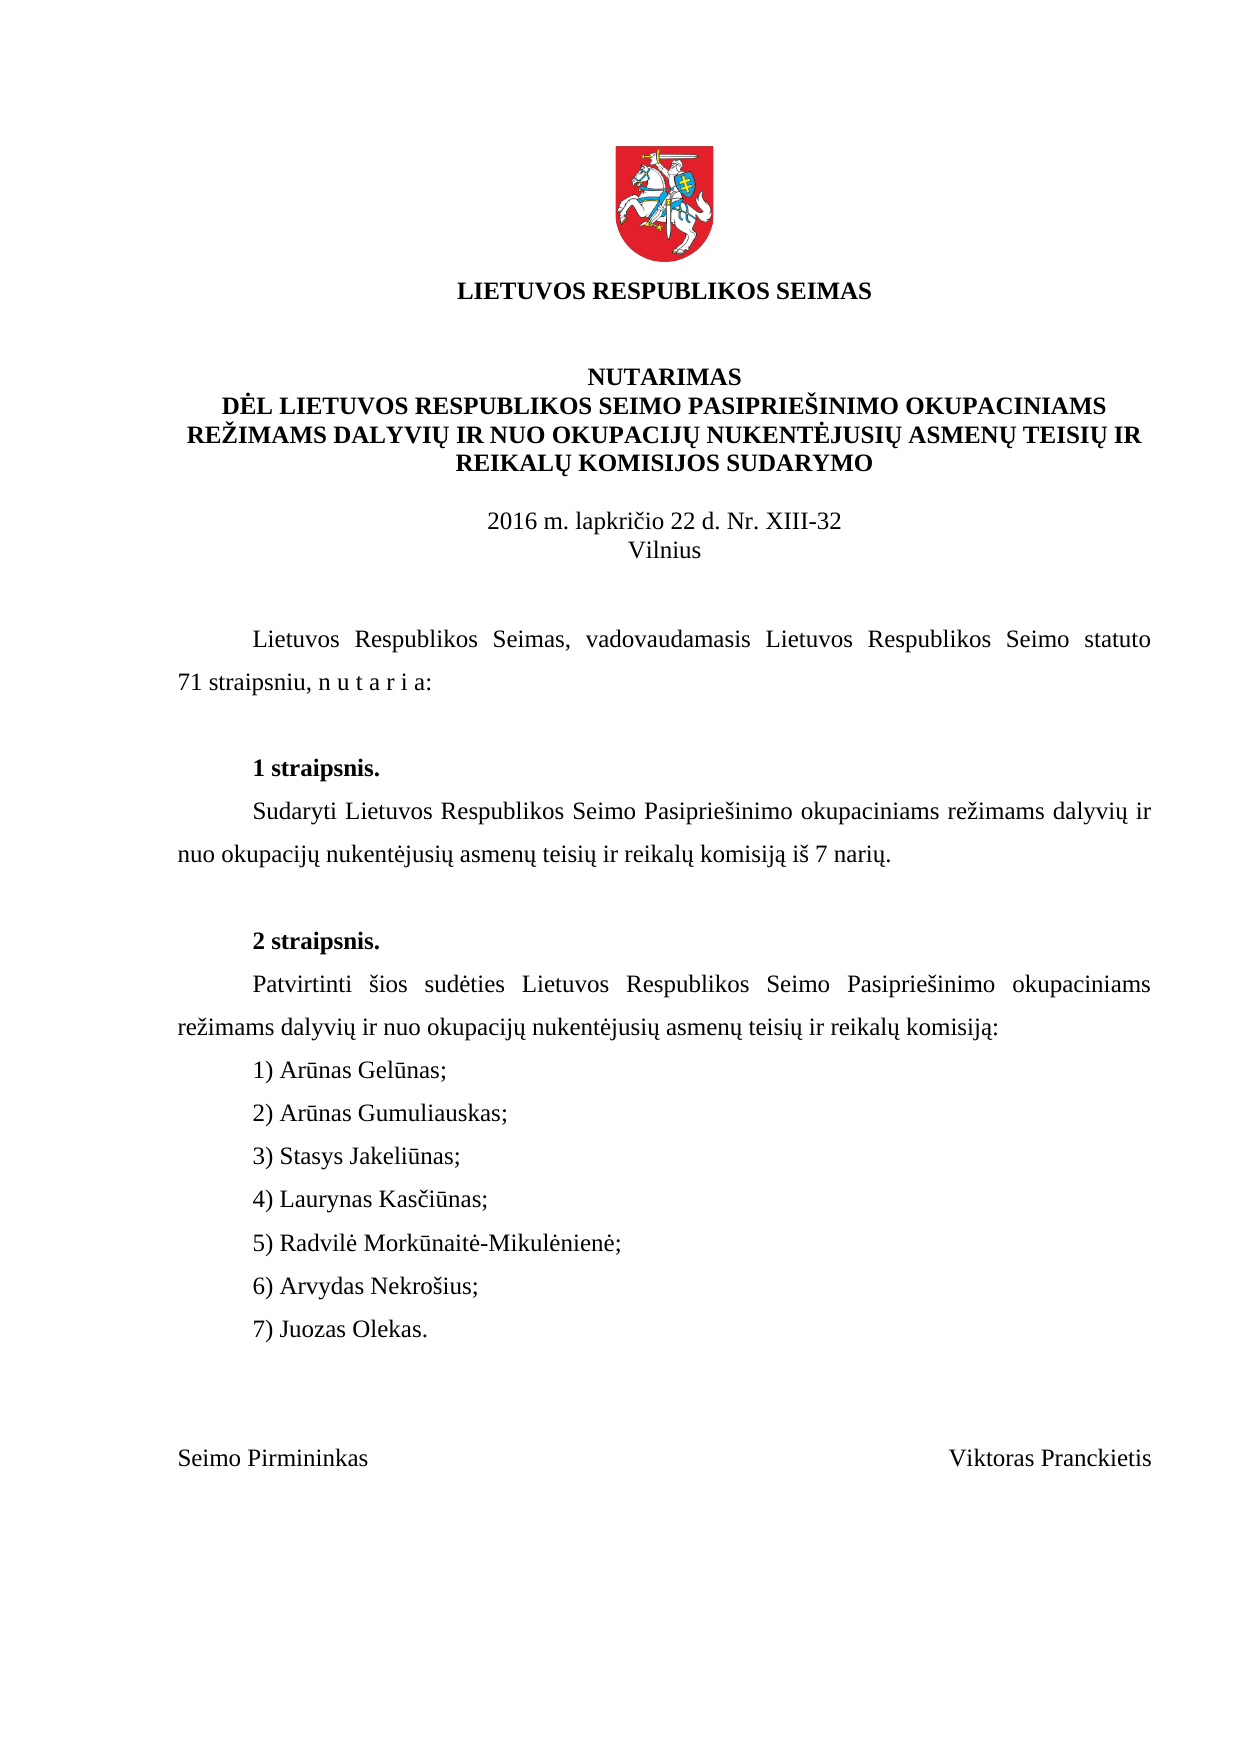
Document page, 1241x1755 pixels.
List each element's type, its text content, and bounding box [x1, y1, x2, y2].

text Seimo Pirmininkas Viktoras Pranckietis [177, 1443, 1152, 1472]
text 2016 m. lapkričio 22 d. Nr. XIII-32 [177, 506, 1152, 535]
text 5) Radvilė Morkūnaitė-Mikulėnienė; [177, 1228, 1152, 1256]
text LIETUVOS RESPUBLIKOS SEIMAS [177, 276, 1152, 305]
text 2 straipsnis. [177, 926, 1152, 954]
text Sudaryti Lietuvos Respublikos Seimo Pasipriešinimo okupaciniams režimams dalyvių ir nuo okupacijų nukentėjusių asmenų teisių ir reikalų komisiją iš 7 narių. [177, 796, 1152, 868]
text Patvirtinti šios sudėties Lietuvos Respublikos Seimo Pasipriešinimo okupaciniams režimams dalyvių ir nuo okupacijų nukentėjusių asmenų teisių ir reikalų komisiją: [177, 969, 1152, 1041]
text 3) Stasys Jakeliūnas; [177, 1141, 1152, 1170]
text 7) Juozas Olekas. [177, 1314, 1152, 1343]
text NUTARIMAS [177, 362, 1152, 391]
text DĖL LIETUVOS RESPUBLIKOS SEIMO PASIPRIEŠINIMO OKUPACINIAMS REŽIMAMS DALYVIŲ IR NUO OKUPACIJŲ NUKENTĖJUSIŲ ASMENŲ TEISIŲ IR REIKALŲ KOMISIJOS SUDARYMO [177, 391, 1152, 477]
text Vilnius [177, 535, 1152, 563]
text 6) Arvydas Nekrošius; [177, 1271, 1152, 1299]
text Lietuvos Respublikos Seimas, vadovaudamasis Lietuvos Respublikos Seimo statuto 71 straipsniu, n u t a r i a: [177, 624, 1152, 696]
text 4) Laurynas Kasčiūnas; [177, 1184, 1152, 1213]
text 1 straipsnis. [177, 753, 1152, 782]
text 2) Arūnas Gumuliauskas; [177, 1098, 1152, 1127]
text 1) Arūnas Gelūnas; [177, 1055, 1152, 1084]
